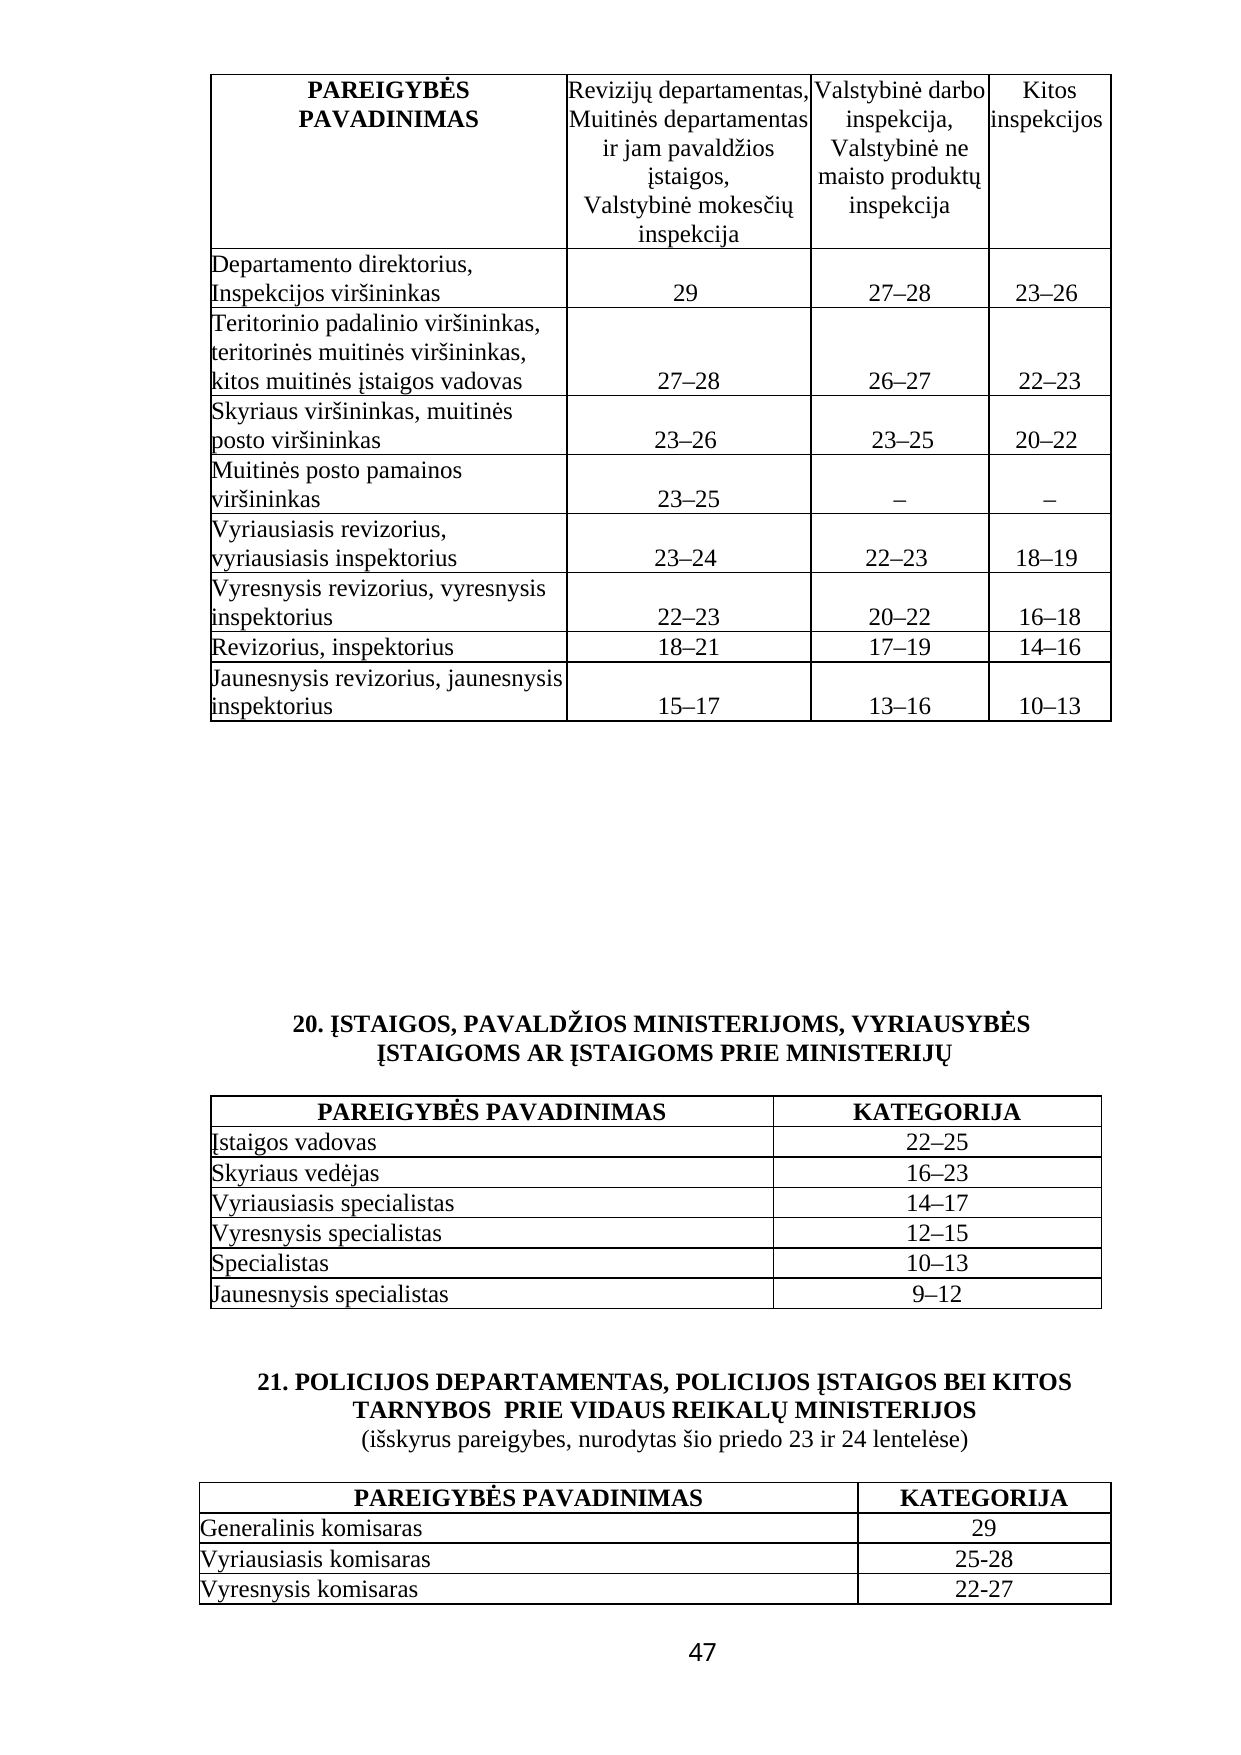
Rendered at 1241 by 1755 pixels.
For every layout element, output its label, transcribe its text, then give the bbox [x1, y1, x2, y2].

table_cell 29 [859, 1514, 1110, 1542]
table_cell 27–28 [568, 308, 810, 394]
table_cell – [812, 455, 988, 513]
table_cell 14–17 [774, 1188, 1101, 1217]
text 20. ĮSTAIGOS, PAVALDŽIOS MINISTERIJOMS, VYRIAUSYBĖS [210, 1009, 1119, 1038]
table_cell 16–18 [990, 573, 1110, 631]
table_cell Generalinis komisaras [200, 1514, 857, 1542]
text 21. Policijos DEPARTAMENTAS, policijos įstaigos BEI KITOS TARNYBOS PRIE VIDAUS REIKALŲ MINISTERIJOS [210, 1367, 1119, 1424]
table_cell 20–22 [990, 396, 1110, 453]
table_cell 10–13 [990, 663, 1110, 720]
table_cell Skyriaus viršininkas, muitinės posto viršininkas [212, 396, 566, 453]
table_cell Įstaigos vadovas [212, 1127, 773, 1156]
text (išskyrus pareigybes, nurodytas šio priedo 23 ir 24 lentelėse) [210, 1424, 1119, 1453]
table_cell 23–24 [568, 514, 810, 572]
table_cell 22–25 [774, 1127, 1101, 1156]
table_cell 22–23 [990, 308, 1110, 394]
table_cell Teritorinio padalinio viršininkas, teritorinės muitinės viršininkas, kitos muitinės įstaigos vadovas [212, 308, 566, 394]
text ĮSTAIGOMS AR ĮSTAIGOMS PRIE MINISTERIJŲ [210, 1038, 1119, 1067]
table_cell 26–27 [812, 308, 988, 394]
table_cell Vyriausiasis specialistas [212, 1188, 773, 1217]
table_cell 17–19 [812, 632, 988, 661]
table_cell 23–26 [568, 396, 810, 453]
table_cell PareigybėS PAVADINIMAS [212, 75, 566, 248]
table_cell 14–16 [990, 632, 1110, 661]
table_cell Jaunesnysis specialistas [212, 1279, 773, 1308]
table_cell Vyresnysis specialistas [212, 1218, 773, 1247]
table_cell 20–22 [812, 573, 988, 631]
table_cell Revizijų departamentas, Muitinės departamentas ir jam pavaldžios įstaigos, Valstybinė mokesčių inspekcija [568, 75, 810, 248]
table_cell 15–17 [568, 663, 810, 720]
table_cell Vyriausiasis revizorius, vyriausiasis inspektorius [212, 514, 566, 572]
table_header Kategorija [859, 1483, 1110, 1512]
table_cell 10–13 [774, 1249, 1101, 1277]
table_cell Vyresnysis komisaras [200, 1574, 857, 1603]
table_cell 22-27 [859, 1574, 1110, 1603]
table_cell Departamento direktorius, Inspekcijos viršininkas [212, 249, 566, 307]
table_cell 23–26 [990, 249, 1110, 307]
table_cell – [990, 455, 1110, 513]
table_cell 18–21 [568, 632, 810, 661]
table_cell Vyresnysis revizorius, vyresnysis inspektorius [212, 573, 566, 631]
table_header Pareigybės pavadinimas [212, 1097, 773, 1126]
table_cell 27–28 [812, 249, 988, 307]
table_cell Kitos inspekcijos [990, 75, 1110, 248]
table_cell 23–25 [568, 455, 810, 513]
table_header Pareigybės pavadinimas [200, 1483, 857, 1512]
table_cell 23–25 [812, 396, 988, 453]
table_cell Muitinės posto pamainos viršininkas [212, 455, 566, 513]
table_cell Revizorius, inspektorius [212, 632, 566, 661]
table_cell 13–16 [812, 663, 988, 720]
table_cell Specialistas [212, 1249, 773, 1277]
table_cell 16–23 [774, 1158, 1101, 1186]
table_cell 18–19 [990, 514, 1110, 572]
table_cell Vyriausiasis komisaras [200, 1544, 857, 1573]
table_cell Skyriaus vedėjas [212, 1158, 773, 1186]
table_cell 25-28 [859, 1544, 1110, 1573]
table_cell Valstybinė darbo inspekcija, Valstybinė ne maisto produktų inspekcija [812, 75, 988, 248]
table_cell 9–12 [774, 1279, 1101, 1308]
table_cell 22–23 [812, 514, 988, 572]
table_cell 12–15 [774, 1218, 1101, 1247]
table_cell Jaunesnysis revizorius, jaunesnysis inspektorius [212, 663, 566, 720]
table_cell 29 [568, 249, 810, 307]
table_header Kategorija [774, 1097, 1101, 1126]
table_cell 22–23 [568, 573, 810, 631]
